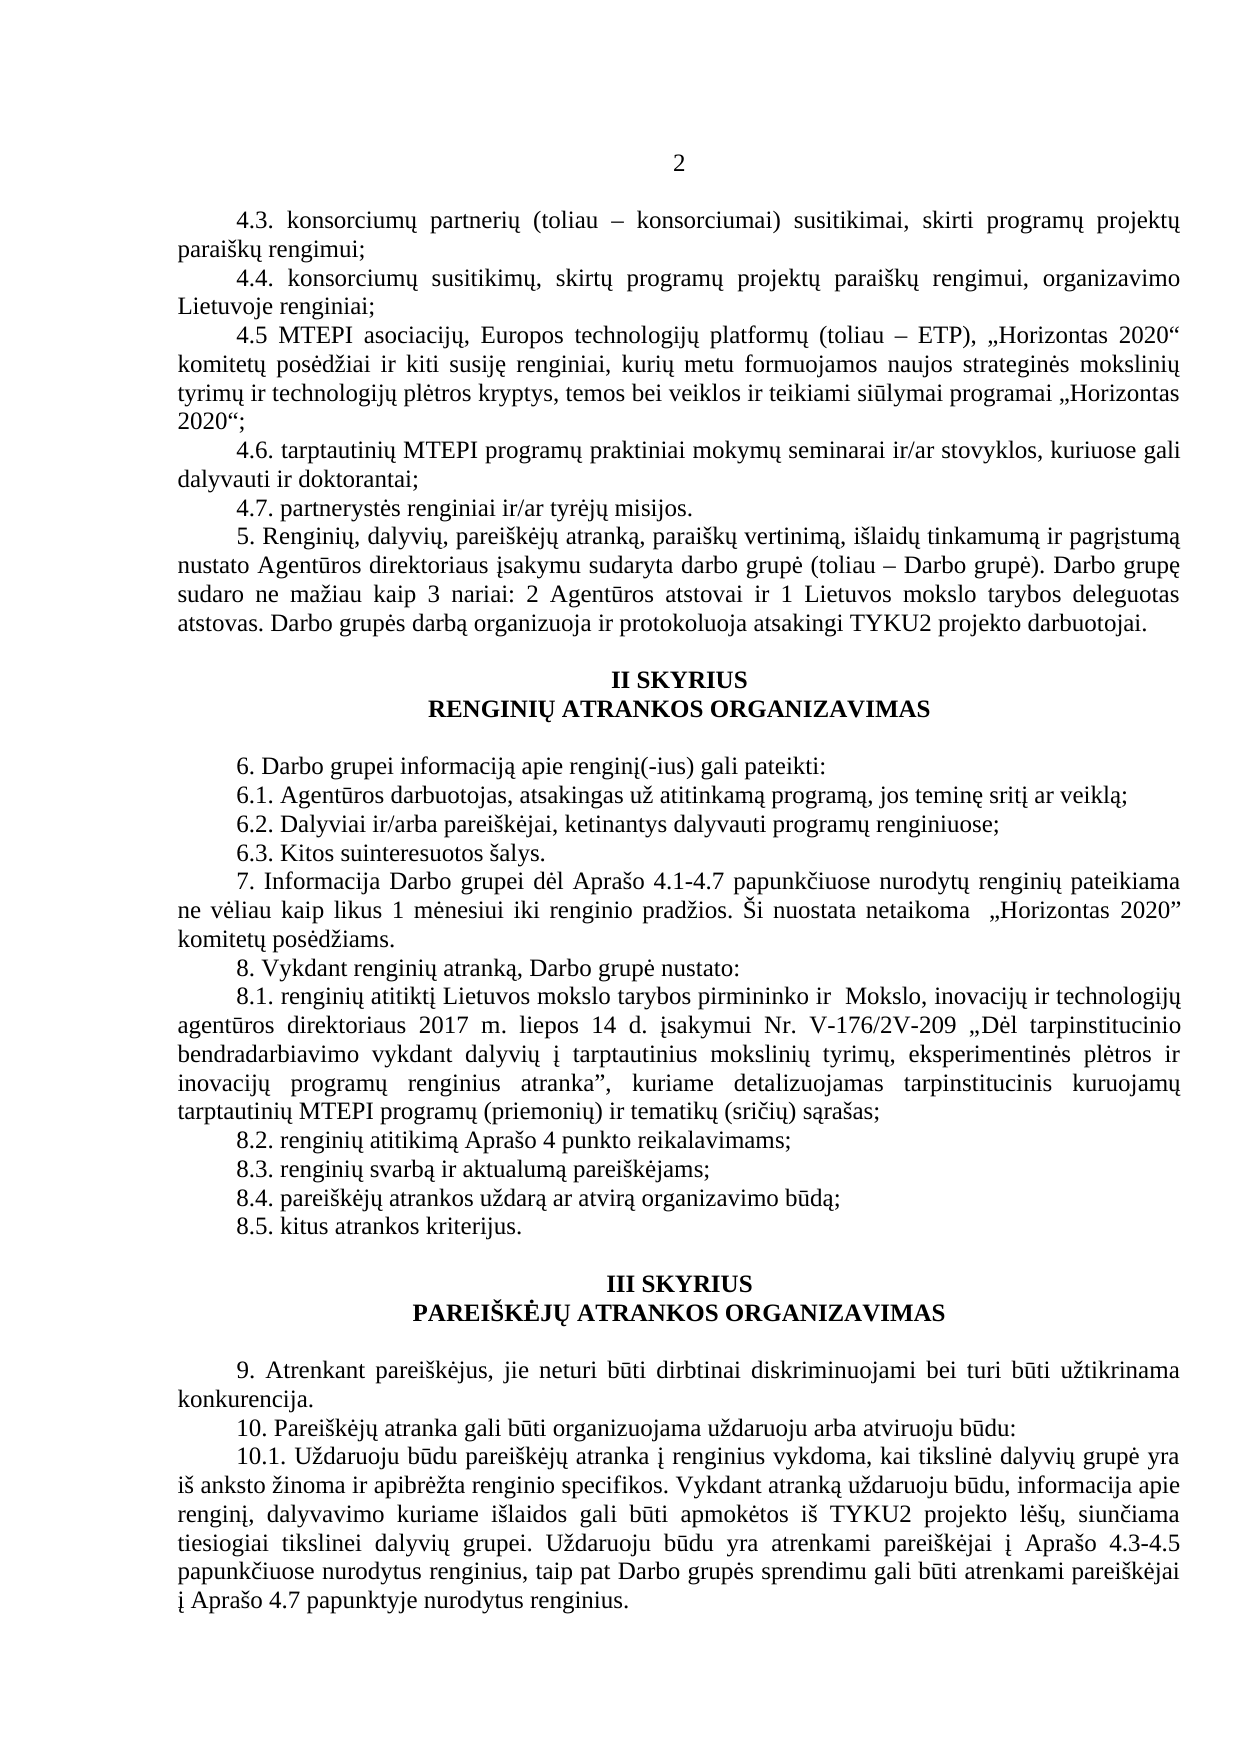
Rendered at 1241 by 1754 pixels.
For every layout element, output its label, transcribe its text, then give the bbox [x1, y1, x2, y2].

text 8.3. renginių svarbą ir aktualumą pareiškėjams; [177, 1154, 1181, 1183]
text PAREIŠKĖJŲ ATRANKOS ORGANIZAVIMAS [177, 1298, 1181, 1326]
text 6.3. Kitos suinteresuotos šalys. [177, 838, 1181, 866]
text 8.1. renginių atitiktį Lietuvos mokslo tarybos pirmininko ir Mokslo, inovacijų ir technologijų agentūros direktoriaus 2017 m. liepos 14 d. įsakymui Nr. V-176/2V-209 „Dėl tarpinstitucinio bendradarbiavimo vykdant dalyvių į tarptautinius mokslinių tyrimų, eksperimentinės plėtros ir inovacijų programų renginius atranka”, kuriame detalizuojamas tarpinstitucinis kuruojamų tarptautinių MTEPI programų (priemonių) ir tematikų (sričių) sąrašas; [177, 981, 1181, 1125]
text 5. Renginių, dalyvių, pareiškėjų atranką, paraiškų vertinimą, išlaidų tinkamumą ir pagrįstumą nustato Agentūros direktoriaus įsakymu sudaryta darbo grupė (toliau – Darbo grupė). Darbo grupę sudaro ne mažiau kaip 3 nariai: 2 Agentūros atstovai ir 1 Lietuvos mokslo tarybos deleguotas atstovas. Darbo grupės darbą organizuoja ir protokoluoja atsakingi TYKU2 projekto darbuotojai. [177, 521, 1181, 636]
text 7. Informacija Darbo grupei dėl Aprašo 4.1-4.7 papunkčiuose nurodytų renginių pateikiama ne vėliau kaip likus 1 mėnesiui iki renginio pradžios. Ši nuostata netaikoma „Horizontas 2020” komitetų posėdžiams. [177, 866, 1181, 953]
text 4.3. konsorciumų partnerių (toliau – konsorciumai) susitikimai, skirti programų projektų paraiškų rengimui; [177, 205, 1181, 263]
text 4.4. konsorciumų susitikimų, skirtų programų projektų paraiškų rengimui, organizavimo Lietuvoje renginiai; [177, 263, 1181, 320]
text RENGINIŲ ATRANKOS ORGANIZAVIMAS [177, 694, 1181, 723]
text 8. Vykdant renginių atranką, Darbo grupė nustato: [177, 953, 1181, 981]
text 4.5 MTEPI asociacijų, Europos technologijų platformų (toliau – ETP), „Horizontas 2020“ komitetų posėdžiai ir kiti susiję renginiai, kurių metu formuojamos naujos strateginės mokslinių tyrimų ir technologijų plėtros kryptys, temos bei veiklos ir teikiami siūlymai programai „Horizontas 2020“; [177, 320, 1181, 435]
text 6.2. Dalyviai ir/arba pareiškėjai, ketinantys dalyvauti programų renginiuose; [177, 809, 1181, 838]
text III SKYRIUS [177, 1269, 1181, 1298]
text 6. Darbo grupei informaciją apie renginį(-ius) gali pateikti: [177, 751, 1181, 780]
text 10. Pareiškėjų atranka gali būti organizuojama uždaruoju arba atviruoju būdu: [192, 1413, 1181, 1441]
text 8.2. renginių atitikimą Aprašo 4 punkto reikalavimams; [177, 1125, 1181, 1154]
text 6.1. Agentūros darbuotojas, atsakingas už atitinkamą programą, jos teminę sritį ar veiklą; [177, 780, 1181, 809]
text 4.6. tarptautinių MTEPI programų praktiniai mokymų seminarai ir/ar stovyklos, kuriuose gali dalyvauti ir doktorantai; [177, 435, 1181, 493]
text II SKYRIUS [177, 665, 1181, 694]
text 4.7. partnerystės renginiai ir/ar tyrėjų misijos. [148, 493, 1181, 521]
text 10.1. Uždaruoju būdu pareiškėjų atranka į renginius vykdoma, kai tikslinė dalyvių grupė yra iš anksto žinoma ir apibrėžta renginio specifikos. Vykdant atranką uždaruoju būdu, informacija apie renginį, dalyvavimo kuriame išlaidos gali būti apmokėtos iš TYKU2 projekto lėšų, siunčiama tiesiogiai tikslinei dalyvių grupei. Uždaruoju būdu yra atrenkami pareiškėjai į Aprašo 4.3-4.5 papunkčiuose nurodytus renginius, taip pat Darbo grupės sprendimu gali būti atrenkami pareiškėjai į Aprašo 4.7 papunktyje nurodytus renginius. [177, 1441, 1181, 1614]
text 8.5. kitus atrankos kriterijus. [177, 1211, 1181, 1240]
text 8.4. pareiškėjų atrankos uždarą ar atvirą organizavimo būdą; [177, 1183, 1181, 1211]
text 9. Atrenkant pareiškėjus, jie neturi būti dirbtinai diskriminuojami bei turi būti užtikrinama konkurencija. [177, 1355, 1181, 1413]
